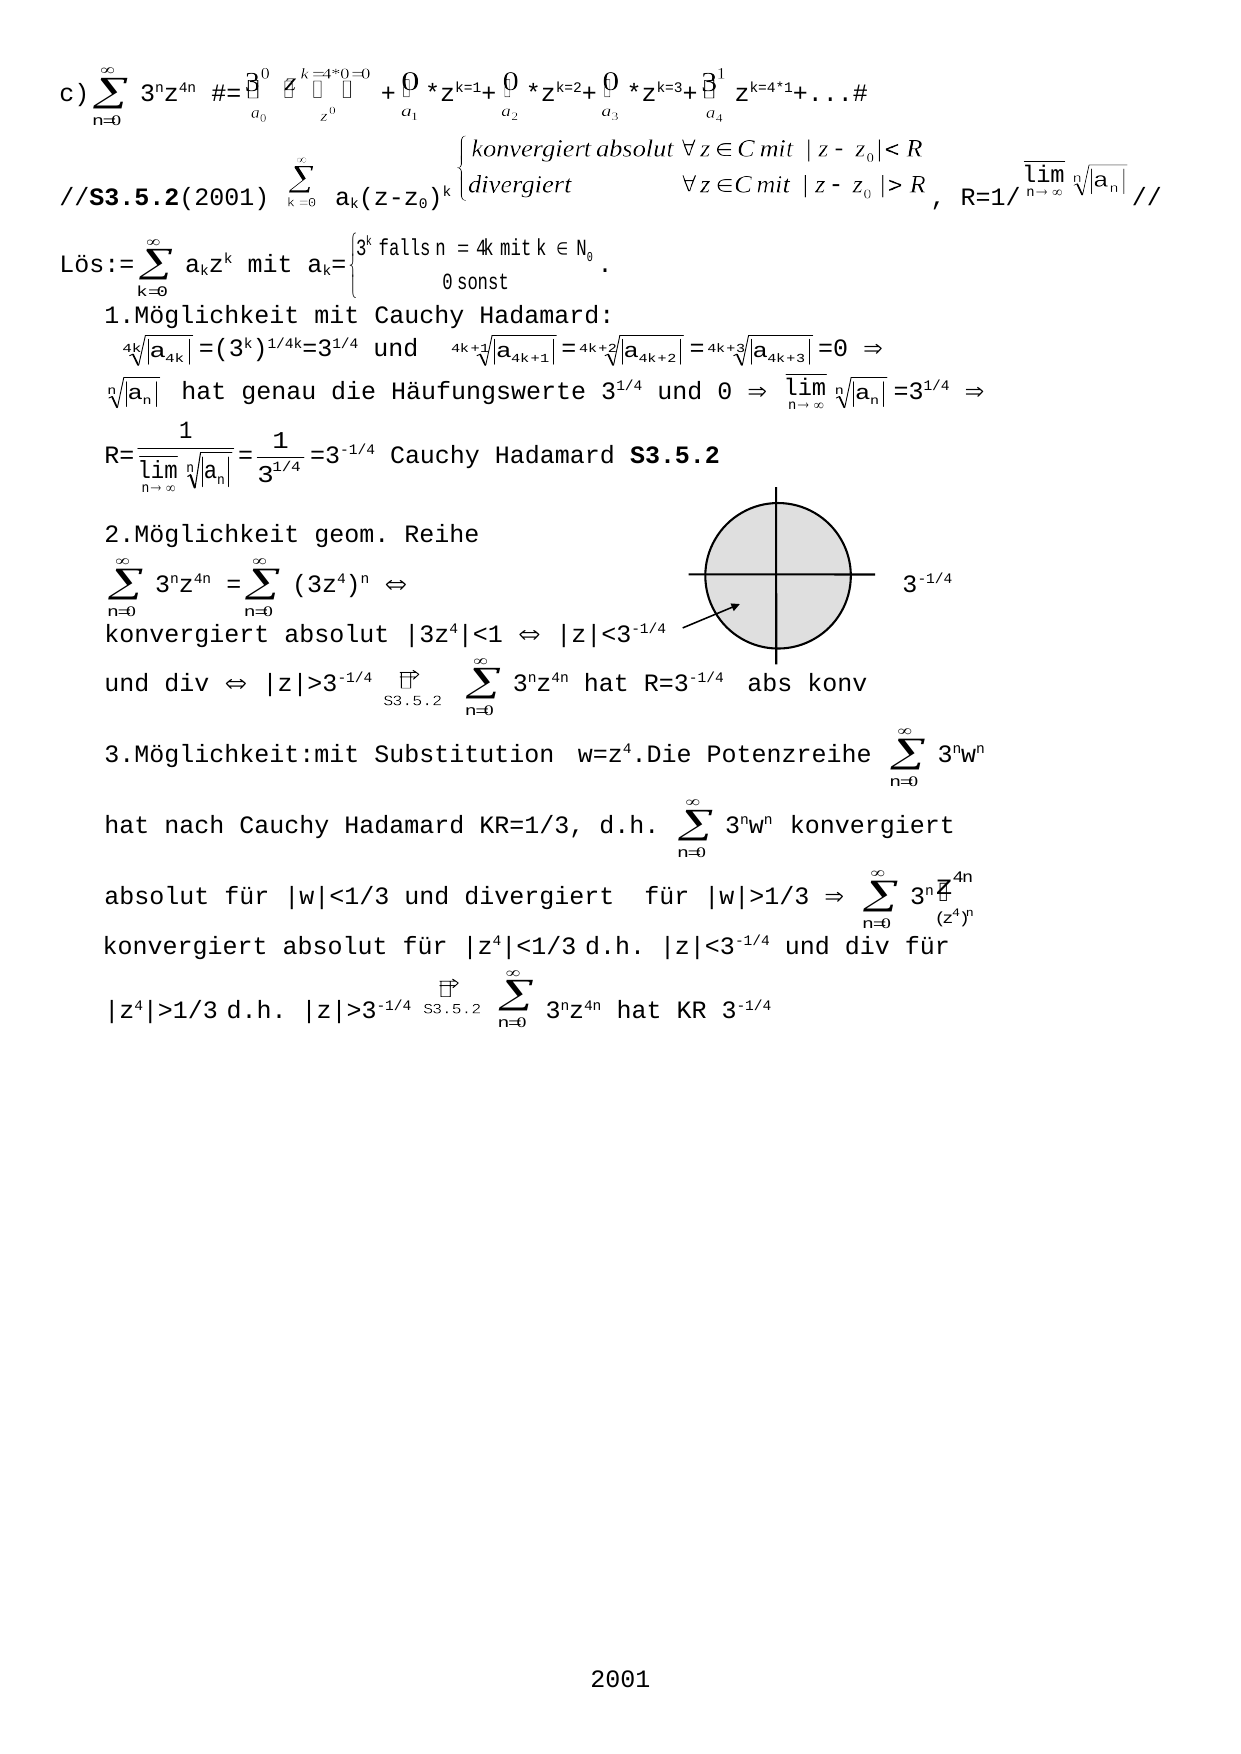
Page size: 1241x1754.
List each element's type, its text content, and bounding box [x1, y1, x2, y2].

text 3nz4n =(3z4)n  3-1/4 [59, 550, 714, 621]
text [794, 621, 1181, 649]
text und div  |z|>3-1/4 3nz4n hat R=3-1/4 abs konv [59, 649, 1181, 720]
text //S3.5.2(2001) ak(z-z0)k, R=1/// [59, 130, 1181, 229]
text hat nach Cauchy Hadamard KR=1/3, d.h. 3nwn konvergiert [59, 791, 1181, 862]
text R===3-1/4 Cauchy Hadamard S3.5.2 [59, 415, 1181, 498]
text konvergiert absolut |3z4|<1  |z|<3-1/4 [59, 621, 762, 649]
text c)3nz4n #=+*zk=1+*zk=2+*zk=3+zk=4*1+...# [59, 59, 1181, 130]
text 3nz4n =(3z4)n  3-1/4 [838, 550, 1181, 621]
text 1.Möglichkeit mit Cauchy Hadamard: [59, 303, 1181, 331]
text absolut für |w|<1/3 und divergiert für |w|>1/3  3n [59, 862, 1181, 933]
text 3.Möglichkeit:mit Substitution w=z4.Die Potenzreihe 3nwn [59, 720, 1181, 791]
text |z4|>1/3 d.h. |z|>3-1/4 3nz4n hat KR 3-1/4 [59, 962, 1181, 1032]
text 2.Möglichkeit geom. Reihe [59, 522, 726, 550]
text =(3k)1/4k=31/4 und ===0  [59, 331, 1181, 369]
text [830, 522, 1181, 550]
text hat genau die Häufungswerte 31/4 und 0  =31/4  [59, 369, 1181, 415]
text konvergiert absolut für |z4|<1/3 d.h. |z|<3-1/4 und div für [59, 933, 1181, 962]
text Lös:=akzk mit ak=. [59, 229, 1181, 303]
